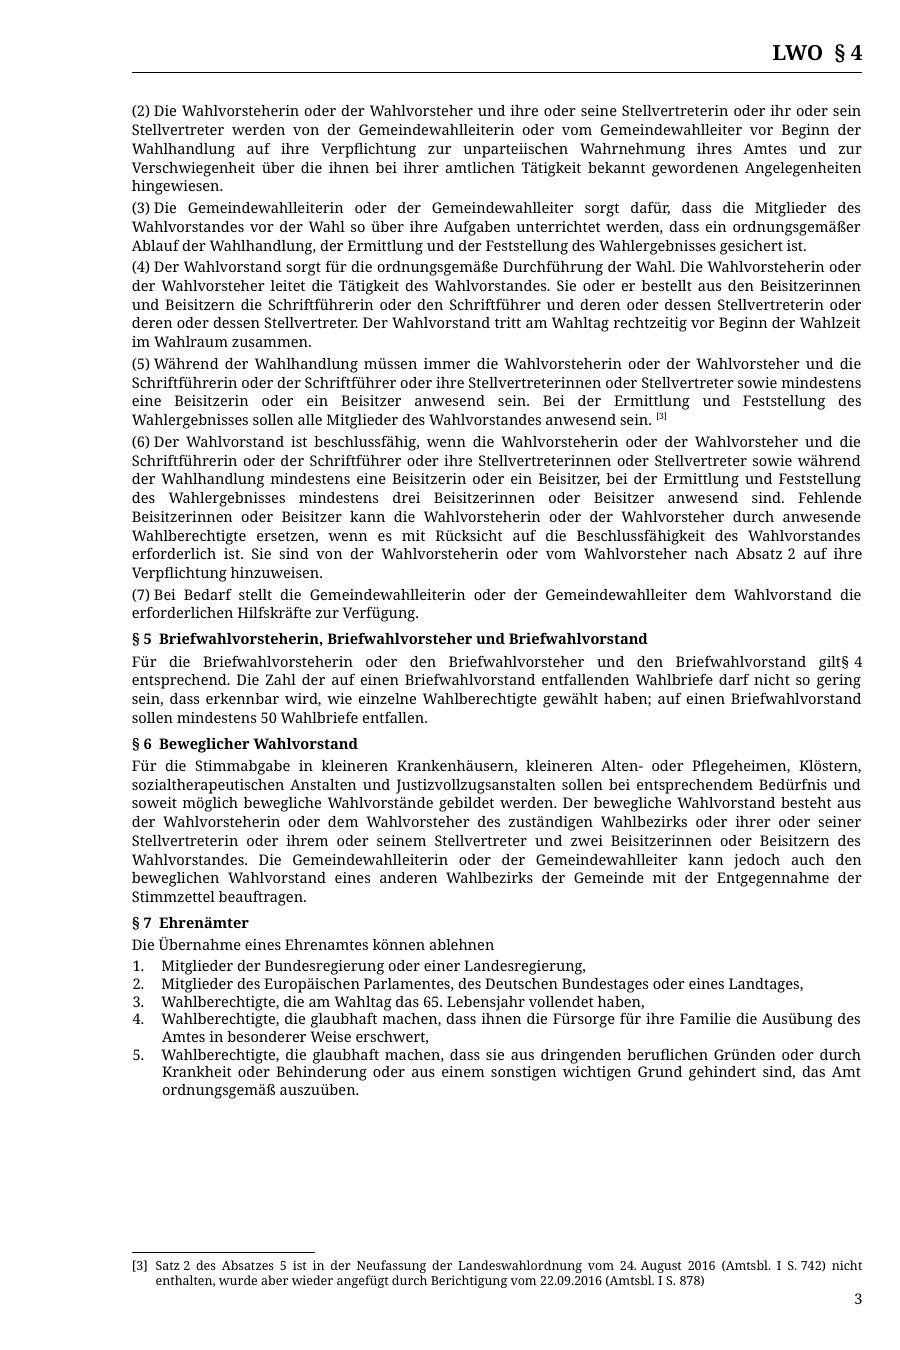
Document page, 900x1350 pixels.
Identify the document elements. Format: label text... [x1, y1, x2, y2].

text (6) Der Wahlvorstand ist beschlussfähig, wenn die Wahlvorsteherin oder der Wahlvorsteher und die Schriftführerin oder der Schriftführer oder ihre Stellvertreterinnen oder Stellvertreter sowie während der Wahlhandlung mindestens eine Beisitzerin oder ein Beisitzer, bei der Ermittlung und Feststellung des Wahlergebnisses mindestens drei Beisitzerinnen oder Beisitzer anwesend sind. Fehlende Beisitzerinnen oder Beisitzer kann die Wahlvorsteherin oder der Wahlvorsteher durch anwesende Wahlberechtigte ersetzen, wenn es mit Rücksicht auf die Beschlussfähigkeit des Wahlvorstandes erforderlich ist. Sie sind von der Wahlvorsteherin oder vom Wahlvorsteher nach Absatz 2 auf ihre Verpflichtung hinzuweisen. [132, 432, 862, 582]
text Für die Stimmabgabe in kleineren Krankenhäusern, kleineren Alten- oder Pflegeheimen, Klöstern, sozialtherapeutischen Anstalten und Justizvollzugsanstalten sollen bei entsprechendem Bedürfnis und soweit möglich bewegliche Wahlvorstände gebildet werden. Der bewegliche Wahlvorstand besteht aus der Wahlvorsteherin oder dem Wahlvorsteher des zuständigen Wahlbezirks oder ihrer oder seiner Stellvertreterin oder ihrem oder seinem Stellvertreter und zwei Beisitzerinnen oder Beisitzern des Wahlvorstandes. Die Gemeindewahlleiterin oder der Gemeindewahlleiter kann jedoch auch den beweglichen Wahlvorstand eines anderen Wahlbezirks der Gemeinde mit der Entgegennahme der Stimmzettel beauftragen. [132, 756, 862, 906]
text Satz 2 des Absatzes 5 ist in der Neufassung der Landeswahlordnung vom 24. August 2016 (Amtsbl. I S. 742) nicht enthalten, wurde aber wieder angefügt durch Berichtigung vom 22.09.2016 (Amtsbl. I S. 878) [132, 1258, 862, 1288]
text Die Übernahme eines Ehrenamtes können ablehnen [132, 936, 862, 954]
text Für die Briefwahlvorsteherin oder den Briefwahlvorsteher und den Briefwahlvorstand gilt§ 4 entsprechend. Die Zahl der auf einen Briefwahlvorstand entfallenden Wahlbriefe darf nicht so gering sein, dass erkennbar wird, wie einzelne Wahlberechtigte gewählt haben; auf einen Briefwahlvorstand sollen mindestens 50 Wahlbriefe entfallen. [132, 652, 862, 727]
text (7) Bei Bedarf stellt die Gemeindewahlleiterin oder der Gemeindewahlleiter dem Wahlvorstand die erforderlichen Hilfskräfte zur Verfügung. [132, 585, 862, 623]
text (2) Die Wahlvorsteherin oder der Wahlvorsteher und ihre oder seine Stellvertreterin oder ihr oder sein Stellvertreter werden von der Gemeindewahlleiterin oder vom Gemeindewahlleiter vor Beginn der Wahlhandlung auf ihre Verpflichtung zur unparteiischen Wahrnehmung ihres Amtes und zur Verschwiegenheit über die ihnen bei ihrer amtlichen Tätigkeit bekannt gewordenen Angelegenheiten hingewiesen. [132, 102, 862, 196]
text (5) Während der Wahlhandlung müssen immer die Wahlvorsteherin oder der Wahlvorsteher und die Schriftführerin oder der Schriftführer oder ihre Stellvertreterinnen oder Stellvertreter sowie mindestens eine Beisitzerin oder ein Beisitzer anwesend sein. Bei der Ermittlung und Feststellung des Wahlergebnisses sollen alle Mitglieder des Wahlvorstandes anwesend sein. [132, 354, 862, 429]
text 1. Mitglieder der Bundesregierung oder einer Landesregierung, [132, 957, 862, 975]
text 2. Mitglieder des Europäischen Parlamentes, des Deutschen Bundestages oder eines Landtages, [132, 975, 862, 993]
text § 7 Ehrenämter [132, 913, 862, 932]
text § 6 Beweglicher Wahlvorstand [132, 734, 862, 753]
text § 5 Briefwahlvorsteherin, Briefwahlvorsteher und Briefwahlvorstand [132, 630, 862, 648]
text (3) Die Gemeindewahlleiterin oder der Gemeindewahlleiter sorgt dafür, dass die Mitglieder des Wahlvorstandes vor der Wahl so über ihre Aufgaben unterrichtet werden, dass ein ordnungsgemäßer Ablauf der Wahlhandlung, der Ermittlung und der Feststellung des Wahlergebnisses gesichert ist. [132, 198, 862, 255]
text 3. Wahlberechtigte, die am Wahltag das 65. Lebensjahr vollendet haben, [132, 993, 862, 1011]
text 5. Wahlberechtigte, die glaubhaft machen, dass sie aus dringenden beruflichen Gründen oder durch Krankheit oder Behinderung oder aus einem sonstigen wichtigen Grund gehindert sind, das Amt ordnungsgemäß auszuüben. [132, 1046, 862, 1099]
text 4. Wahlberechtigte, die glaubhaft machen, dass ihnen die Fürsorge für ihre Familie die Ausübung des Amtes in besonderer Weise erschwert, [132, 1011, 862, 1046]
text (4) Der Wahlvorstand sorgt für die ordnungsgemäße Durchführung der Wahl. Die Wahlvorsteherin oder der Wahlvorsteher leitet die Tätigkeit des Wahlvorstandes. Sie oder er bestellt aus den Beisitzerinnen und Beisitzern die Schriftführerin oder den Schriftführer und deren oder dessen Stellvertreterin oder deren oder dessen Stellvertreter. Der Wahlvorstand tritt am Wahltag rechtzeitig vor Beginn der Wahlzeit im Wahlraum zusammen. [132, 258, 862, 351]
